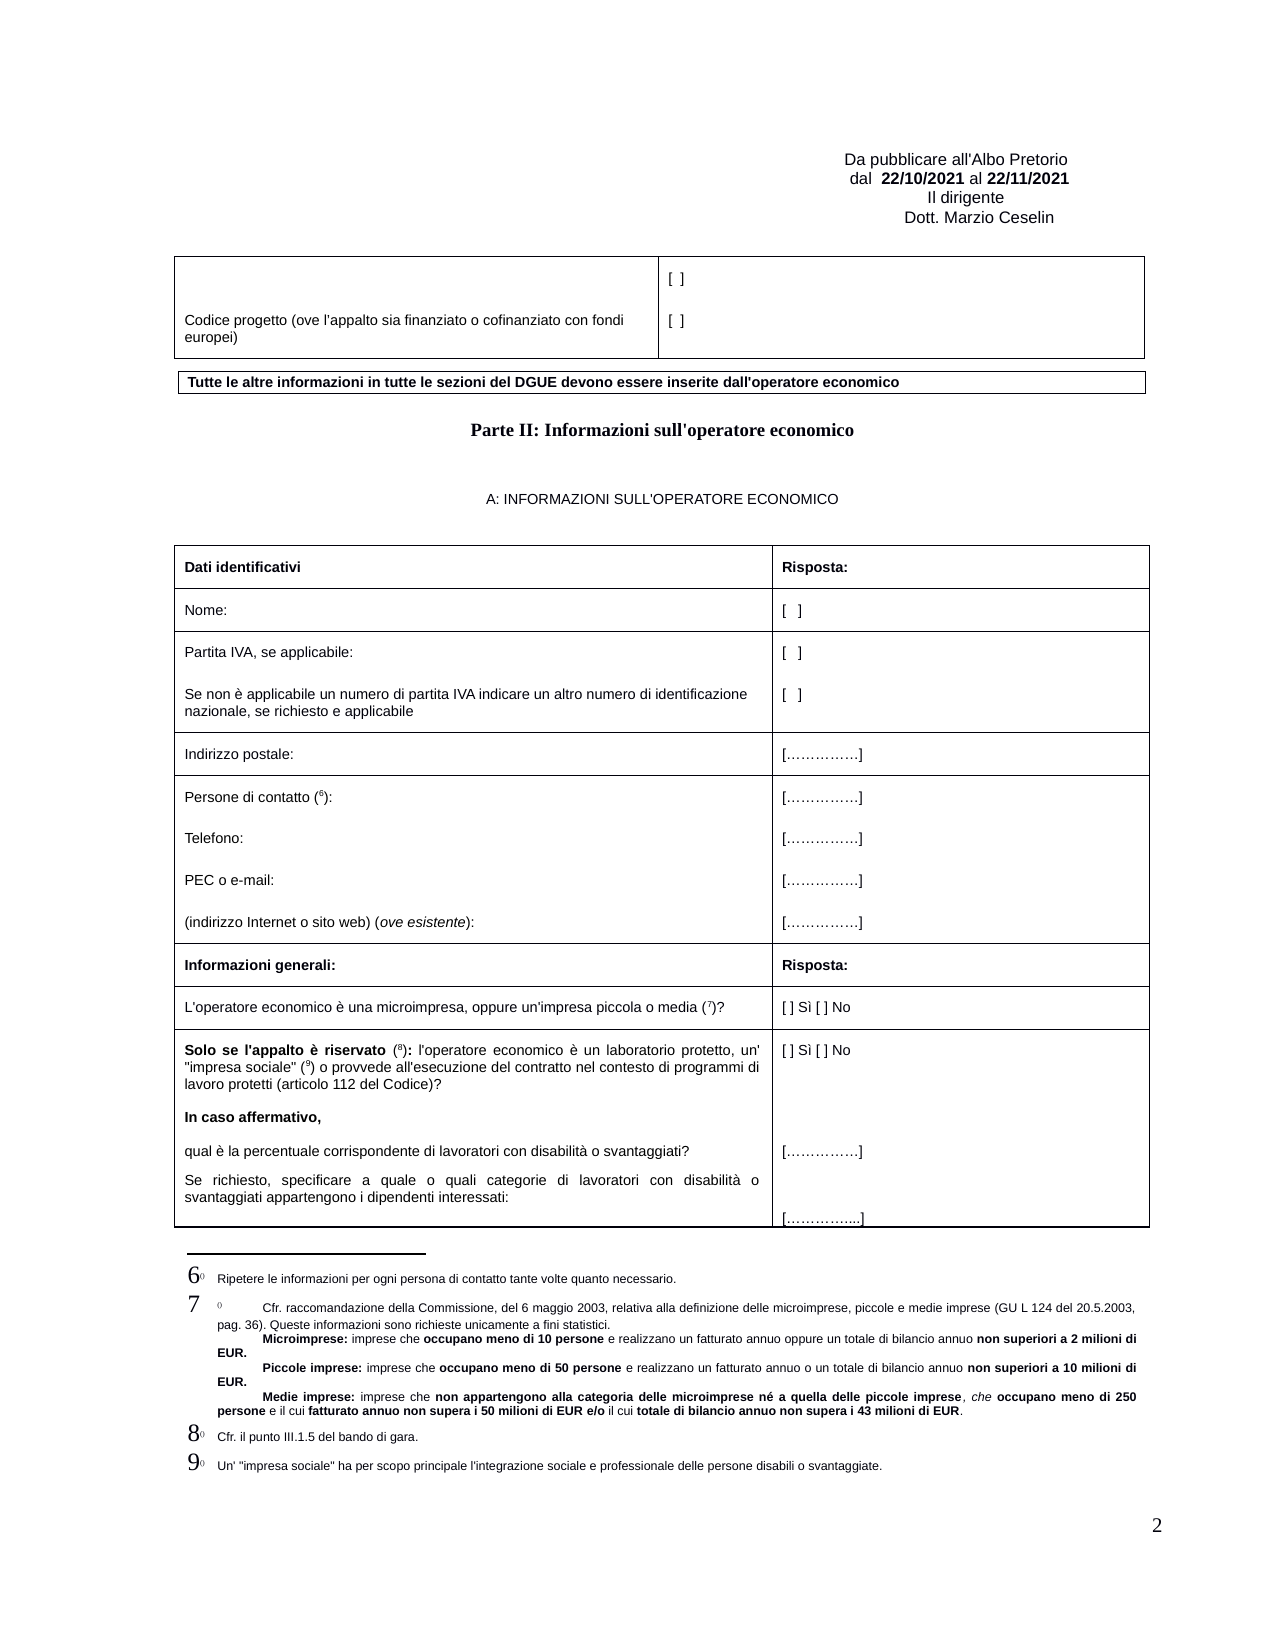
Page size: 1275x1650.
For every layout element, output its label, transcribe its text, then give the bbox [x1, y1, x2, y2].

table_cell [ ] Sì [ ] No [773, 987, 1149, 1028]
title Parte II: Informazioni sull'operatore economico [187, 419, 1137, 441]
table_cell L'operatore economico è una microimpresa, oppure un'impresa piccola o media ()? [175, 987, 772, 1028]
table_cell Risposta: [773, 944, 1149, 986]
table_cell [ ] [ ] [773, 632, 1149, 732]
table_cell [……………] [773, 733, 1149, 775]
table_cell [ ] [ ] [659, 257, 1144, 357]
table_cell Solo se l'appalto è riservato (): l'operatore economico è un laboratorio protetto, un' "impresa sociale" () o provvede all'esecuzione del contratto nel contesto di programmi di lavoro protetti (articolo 112 del Codice)? In caso affermativo, qual è la percentuale corrispondente di lavoratori con disabilità o svantaggiati? Se richiesto, specificare a quale o quali categorie di lavoratori con disabilità o svantaggiati appartengono i dipendenti interessati: [175, 1030, 772, 1226]
table_cell Persone di contatto (): Telefono: PEC o e-mail: (indirizzo Internet o sito web) (ove esistente): [175, 776, 772, 943]
table_cell Indirizzo postale: [175, 733, 772, 775]
table_header Dati identificativi [175, 546, 772, 588]
title A: Informazioni sull'operatore economico [187, 491, 1137, 507]
table_cell Partita IVA, se applicabile: Se non è applicabile un numero di partita IVA indicare un altro numero di identificazione nazionale, se richiesto e applicabile [175, 632, 772, 732]
table_header Risposta: [773, 546, 1149, 588]
table_cell Informazioni generali: [175, 944, 772, 986]
table_cell [ ] Sì [ ] No [……………] […………....] [773, 1030, 1149, 1226]
table_cell [……………] [……………] [……………] [……………] [773, 776, 1149, 943]
table_cell Nome: [175, 589, 772, 631]
table_cell Codice progetto (ove l’appalto sia finanziato o cofinanziato con fondi europei) [175, 257, 658, 357]
table_cell [ ] [773, 589, 1149, 631]
text Tutte le altre informazioni in tutte le sezioni del DGUE devono essere inserite dall'operatore economico [179, 372, 1145, 393]
